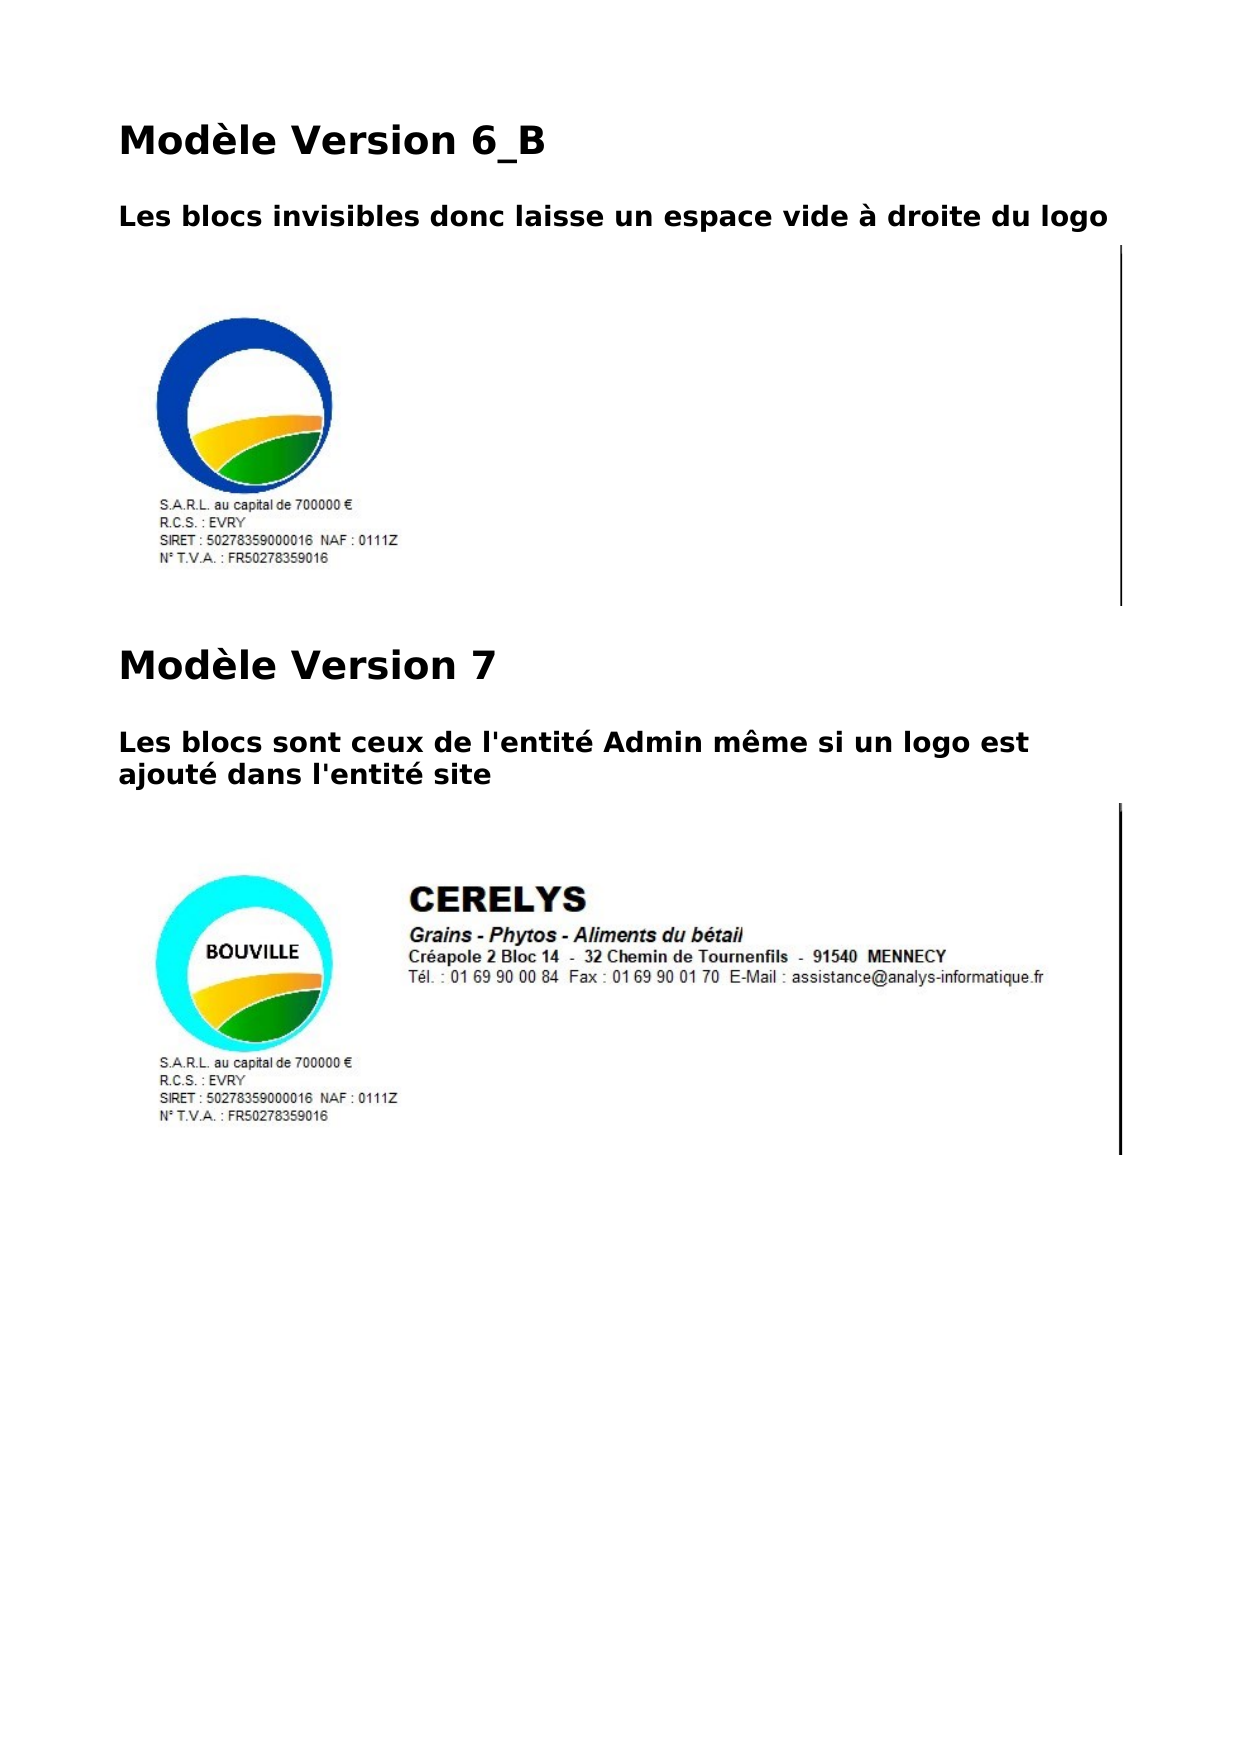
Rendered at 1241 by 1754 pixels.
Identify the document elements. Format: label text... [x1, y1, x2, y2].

subtitle Modèle Version 7 [118, 643, 1122, 689]
subtitle Les blocs sont ceux de l'entité Admin même si un logo est ajouté dans l'entité site [118, 726, 1122, 791]
picture [118, 245, 1123, 606]
subtitle Modèle Version 6_B [118, 118, 1122, 163]
picture [118, 803, 1123, 1155]
subtitle Les blocs invisibles donc laisse un espace vide à droite du logo [118, 201, 1122, 233]
